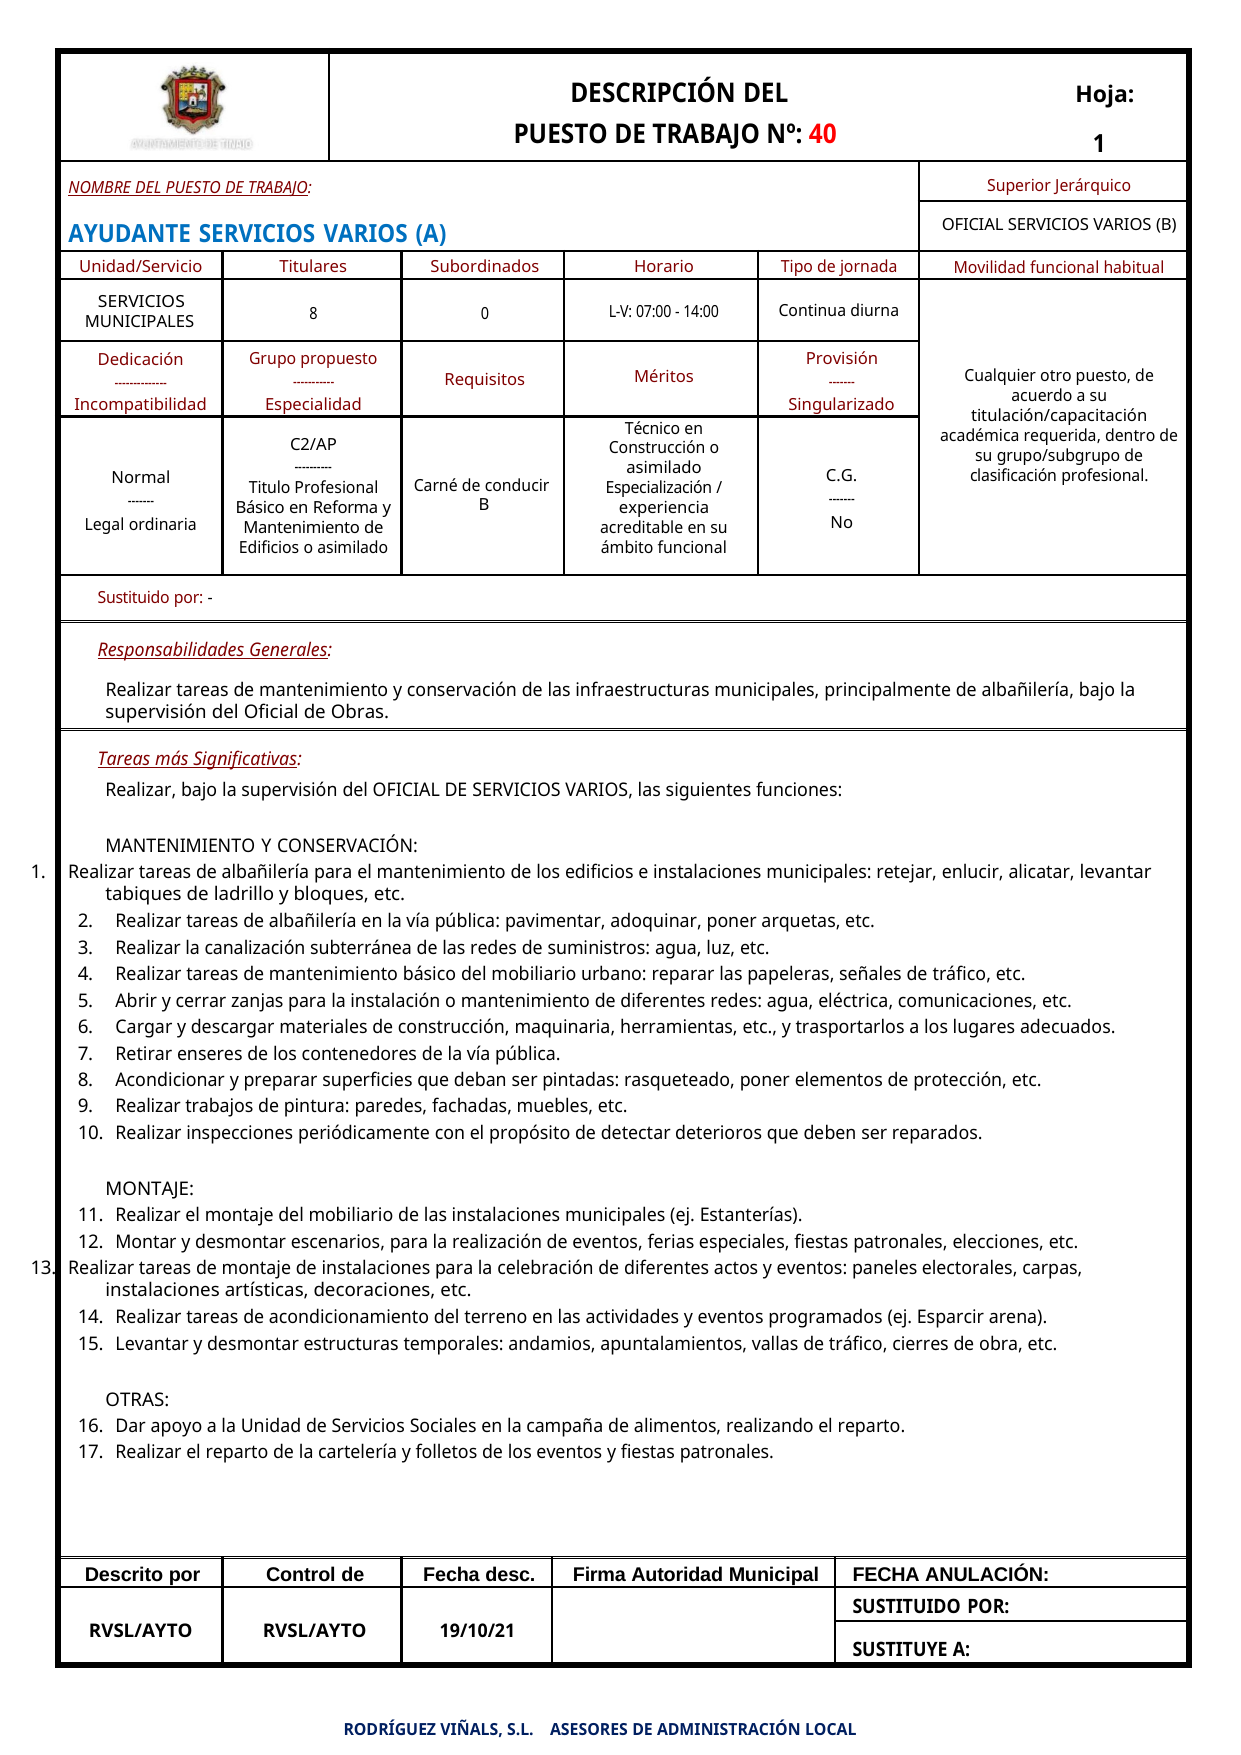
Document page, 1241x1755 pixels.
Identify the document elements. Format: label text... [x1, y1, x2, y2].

table_cell Normal ------- Legal ordinaria [61, 418, 221, 574]
table_cell SUSTITUYE A: [836, 1622, 1186, 1662]
table_cell C.G. ------- No [759, 418, 918, 574]
table_cell Carné de conducir B [403, 418, 563, 574]
table_cell 8 [224, 280, 400, 339]
table_cell Sustituido por: - [61, 576, 1186, 620]
table_cell OFICIAL SERVICIOS VARIOS (B) [920, 202, 1186, 250]
table_cell 0 [403, 280, 563, 339]
table_header DESCRIPCIÓN DEL Hoja: PUESTO DE TRABAJO Nº: 40 1 [330, 54, 1186, 160]
table_cell Superior Jerárquico [920, 162, 1186, 199]
table_cell Control de [224, 1559, 400, 1586]
table_cell Continua diurna [759, 280, 918, 339]
table_cell SUSTITUIDO POR: [836, 1588, 1186, 1619]
table_cell Grupo propuesto ----------- Especialidad [224, 342, 400, 415]
table_cell 19/10/21 [403, 1588, 551, 1662]
table_cell Titulares [224, 252, 400, 278]
table_cell RVSL/AYTO [224, 1588, 400, 1662]
table_cell Unidad/Servicio [61, 252, 221, 278]
table_cell Méritos [565, 342, 757, 415]
table_cell NOMBRE DEL PUESTO DE TRABAJO: AYUDANTE SERVICIOS VARIOS (A) [61, 162, 918, 250]
table_cell RVSL/AYTO [61, 1588, 221, 1662]
table_cell Tipo de jornada [759, 252, 918, 278]
table_cell Fecha desc. [403, 1559, 551, 1586]
table_cell Descrito por [61, 1559, 221, 1586]
table_cell Tareas más Significativas: Realizar, bajo la supervisión del OFICIAL DE SERVICIOS VARIOS, las siguientes funciones: MANTENIMIENTO Y CONSERVACIÓN: Realizar tareas de albañilería para el mantenimiento de los edificios e instalaciones municipales: retejar, enlucir, alicatar, levantar tabiques de ladrillo y bloques, etc. Realizar tareas de albañilería en la vía pública: pavimentar, adoquinar, poner arquetas, etc. Realizar la canalización subterránea de las redes de suministros: agua, luz, etc. Realizar tareas de mantenimiento básico del mobiliario urbano: reparar las papeleras, señales de tráfico, etc. Abrir y cerrar zanjas para la instalación o mantenimiento de diferentes redes: agua, eléctrica, comunicaciones, etc. Cargar y descargar materiales de construcción, maquinaria, herramientas, etc., y trasportarlos a los lugares adecuados. Retirar enseres de los contenedores de la vía pública. Acondicionar y preparar superficies que deban ser pintadas: rasqueteado, poner elementos de protección, etc. Realizar trabajos de pintura: paredes, fachadas, muebles, etc. Realizar inspecciones periódicamente con el propósito de detectar deterioros que deben ser reparados. MONTAJE: Realizar el montaje del mobiliario de las instalaciones municipales (ej. Estanterías). Montar y desmontar escenarios, para la realización de eventos, ferias especiales, fiestas patronales, elecciones, etc. Realizar tareas de montaje de instalaciones para la celebración de diferentes actos y eventos: paneles electorales, carpas, instalaciones artísticas, decoraciones, etc. Realizar tareas de acondicionamiento del terreno en las actividades y eventos programados (ej. Esparcir arena). Levantar y desmontar estructuras temporales: andamios, apuntalamientos, vallas de tráfico, cierres de obra, etc. OTRAS: Dar apoyo a la Unidad de Servicios Sociales en la campaña de alimentos, realizando el reparto. Realizar el reparto de la cartelería y folletos de los eventos y fiestas patronales. [61, 731, 1186, 1556]
table_header [61, 54, 328, 160]
table_cell Dedicación -------------- Incompatibilidad [61, 342, 221, 415]
table_cell [553, 1588, 834, 1662]
table_cell Cualquier otro puesto, de acuerdo a su titulación/capacitación académica requerida, dentro de su grupo/subgrupo de clasificación profesional. [920, 280, 1186, 574]
table_cell Firma Autoridad Municipal [553, 1559, 834, 1586]
table_cell Responsabilidades Generales: Realizar tareas de mantenimiento y conservación de las infraestructuras municipales, principalmente de albañilería, bajo la supervisión del Oficial de Obras. [61, 623, 1186, 728]
table_cell Requisitos [403, 342, 563, 415]
table_cell Movilidad funcional habitual [920, 252, 1186, 278]
table_cell Horario [565, 252, 757, 278]
table_cell SERVICIOS MUNICIPALES [61, 280, 221, 339]
table_cell Técnico en Construcción o asimilado Especialización / experiencia acreditable en su ámbito funcional [565, 418, 757, 574]
table_cell Provisión ------- Singularizado [759, 342, 918, 415]
table_cell L-V: 07:00 - 14:00 [565, 280, 757, 339]
table_cell Subordinados [403, 252, 563, 278]
table_cell FECHA ANULACIÓN: [836, 1559, 1186, 1586]
table_cell C2/AP ---------- Titulo Profesional Básico en Reforma y Mantenimiento de Edificios o asimilado [224, 418, 400, 574]
